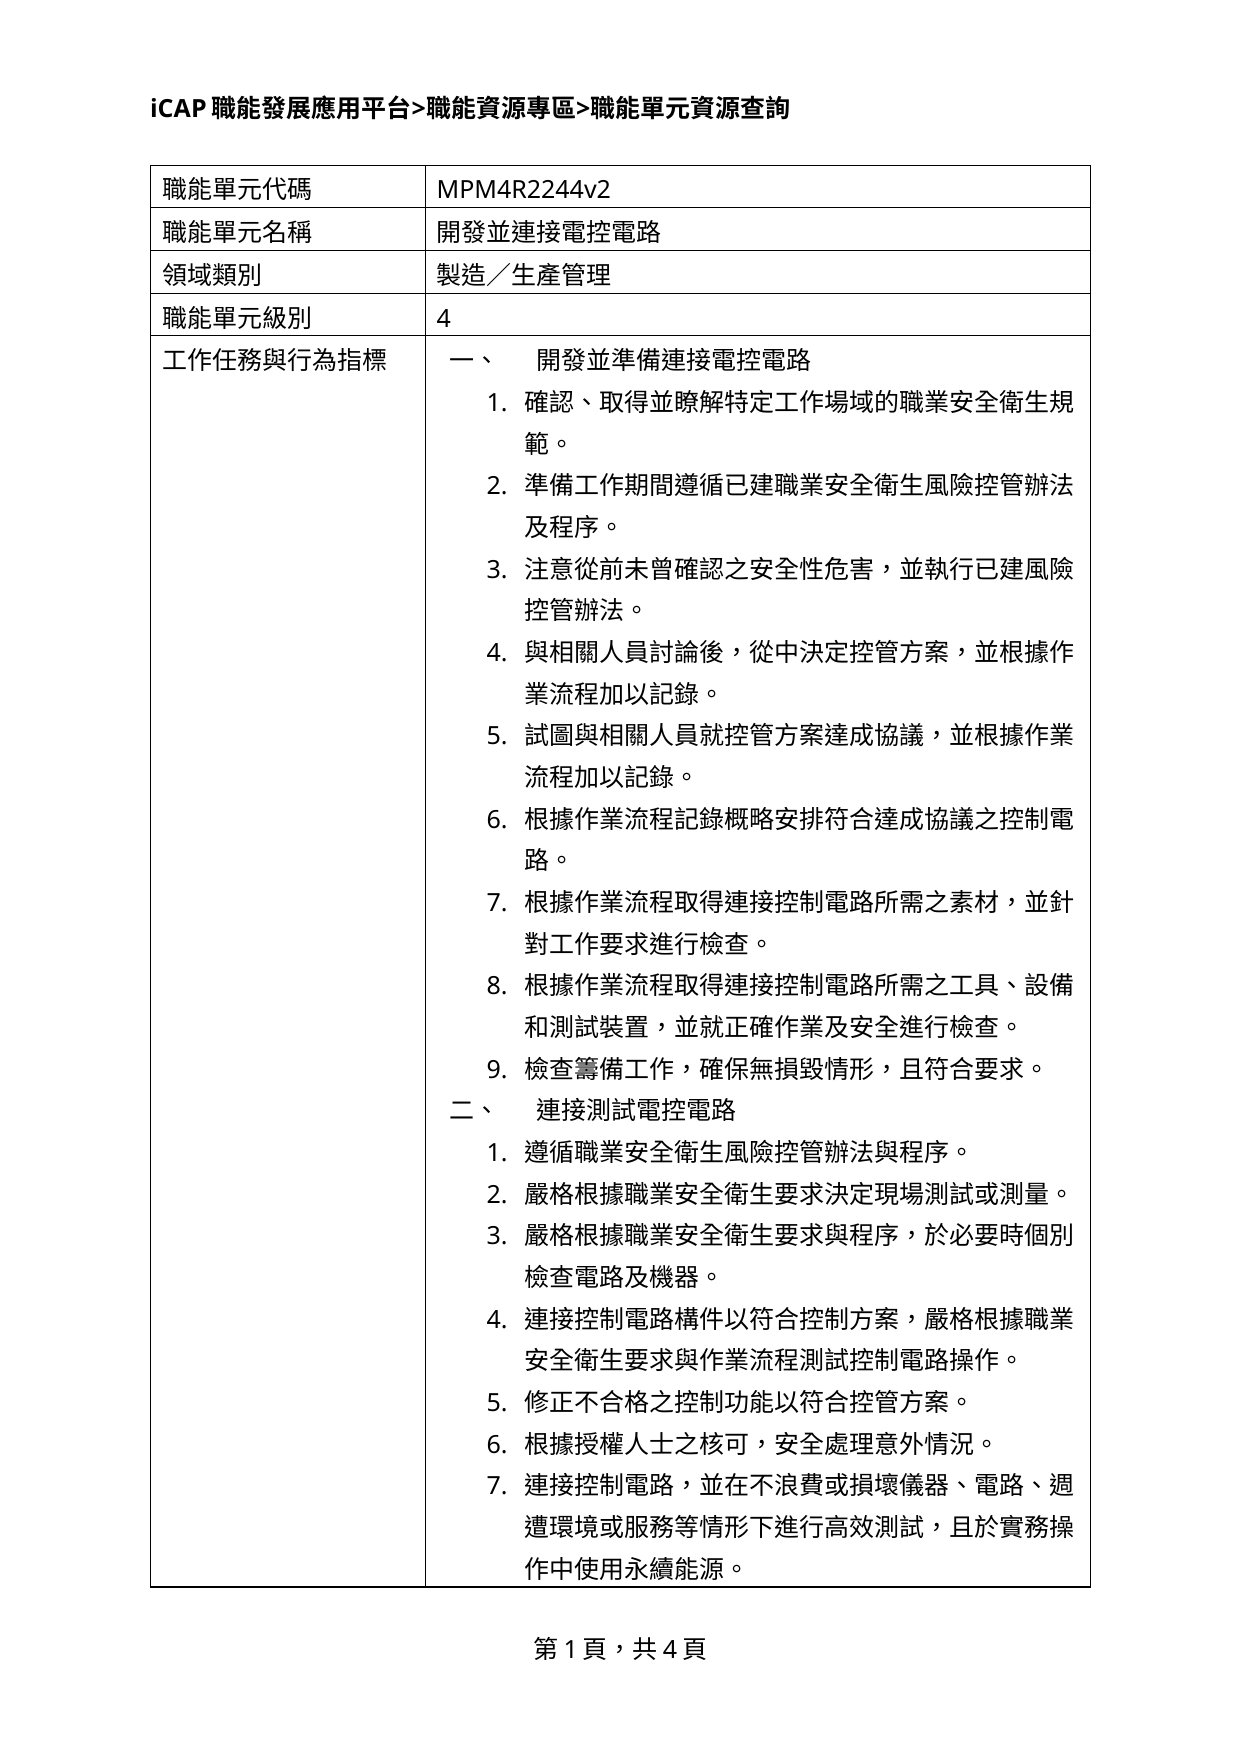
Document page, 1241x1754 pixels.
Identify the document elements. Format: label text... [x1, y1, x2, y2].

table_cell 職能單元級別 [151, 294, 425, 335]
table_header MPM4R2244v2 [426, 166, 1090, 207]
table_cell 工作任務與行為指標 [151, 336, 425, 1586]
table_header 職能單元代碼 [151, 166, 425, 207]
table_cell 職能單元名稱 [151, 208, 425, 250]
table_cell 4 [426, 294, 1090, 335]
table_cell 製造／生產管理 [426, 251, 1090, 293]
table_cell 開發並準備連接電控電路 確認、取得並瞭解特定工作場域的職業安全衛生規範。 準備工作期間遵循已建職業安全衛生風險控管辦法及程序。 注意從前未曾確認之安全性危害，並執行已建風險控管辦法。 與相關人員討論後，從中決定控管方案，並根據作業流程加以記錄。 試圖與相關人員就控管方案達成協議，並根據作業流程加以記錄。 根據作業流程記錄概略安排符合達成協議之控制電路。 根據作業流程取得連接控制電路所需之素材，並針對工作要求進行檢查。 根據作業流程取得連接控制電路所需之工具、設備和測試裝置，並就正確作業及安全進行檢查。 檢查籌備工作，確保無損毀情形，且符合要求。 連接測試電控電路 遵循職業安全衛生風險控管辦法與程序。 嚴格根據職業安全衛生要求決定現場測試或測量。 嚴格根據職業安全衛生要求與程序，於必要時個別檢查電路及機器。 連接控制電路構件以符合控制方案，嚴格根據職業安全衛生要求與作業流程測試控制電路操作。 修正不合格之控制功能以符合控管方案。 根據授權人士之核可，安全處理意外情況。 連接控制電路，並在不浪費或損壞儀器、電路、週遭環境或服務等情形下進行高效測試，且於實務操作中使用永續能源。 完成並記錄電路開發進程 遵循職業安全衛生完工風險控管辦法與程序。 根據作業流程清潔工地，並保持其安全。 根據作業流程，利用標準繪圖方法記錄「目前連接」控制電路，並通知相關人員。 [426, 336, 1090, 1586]
table_cell 領域類別 [151, 251, 425, 293]
table_cell 開發並連接電控電路 [426, 208, 1090, 250]
